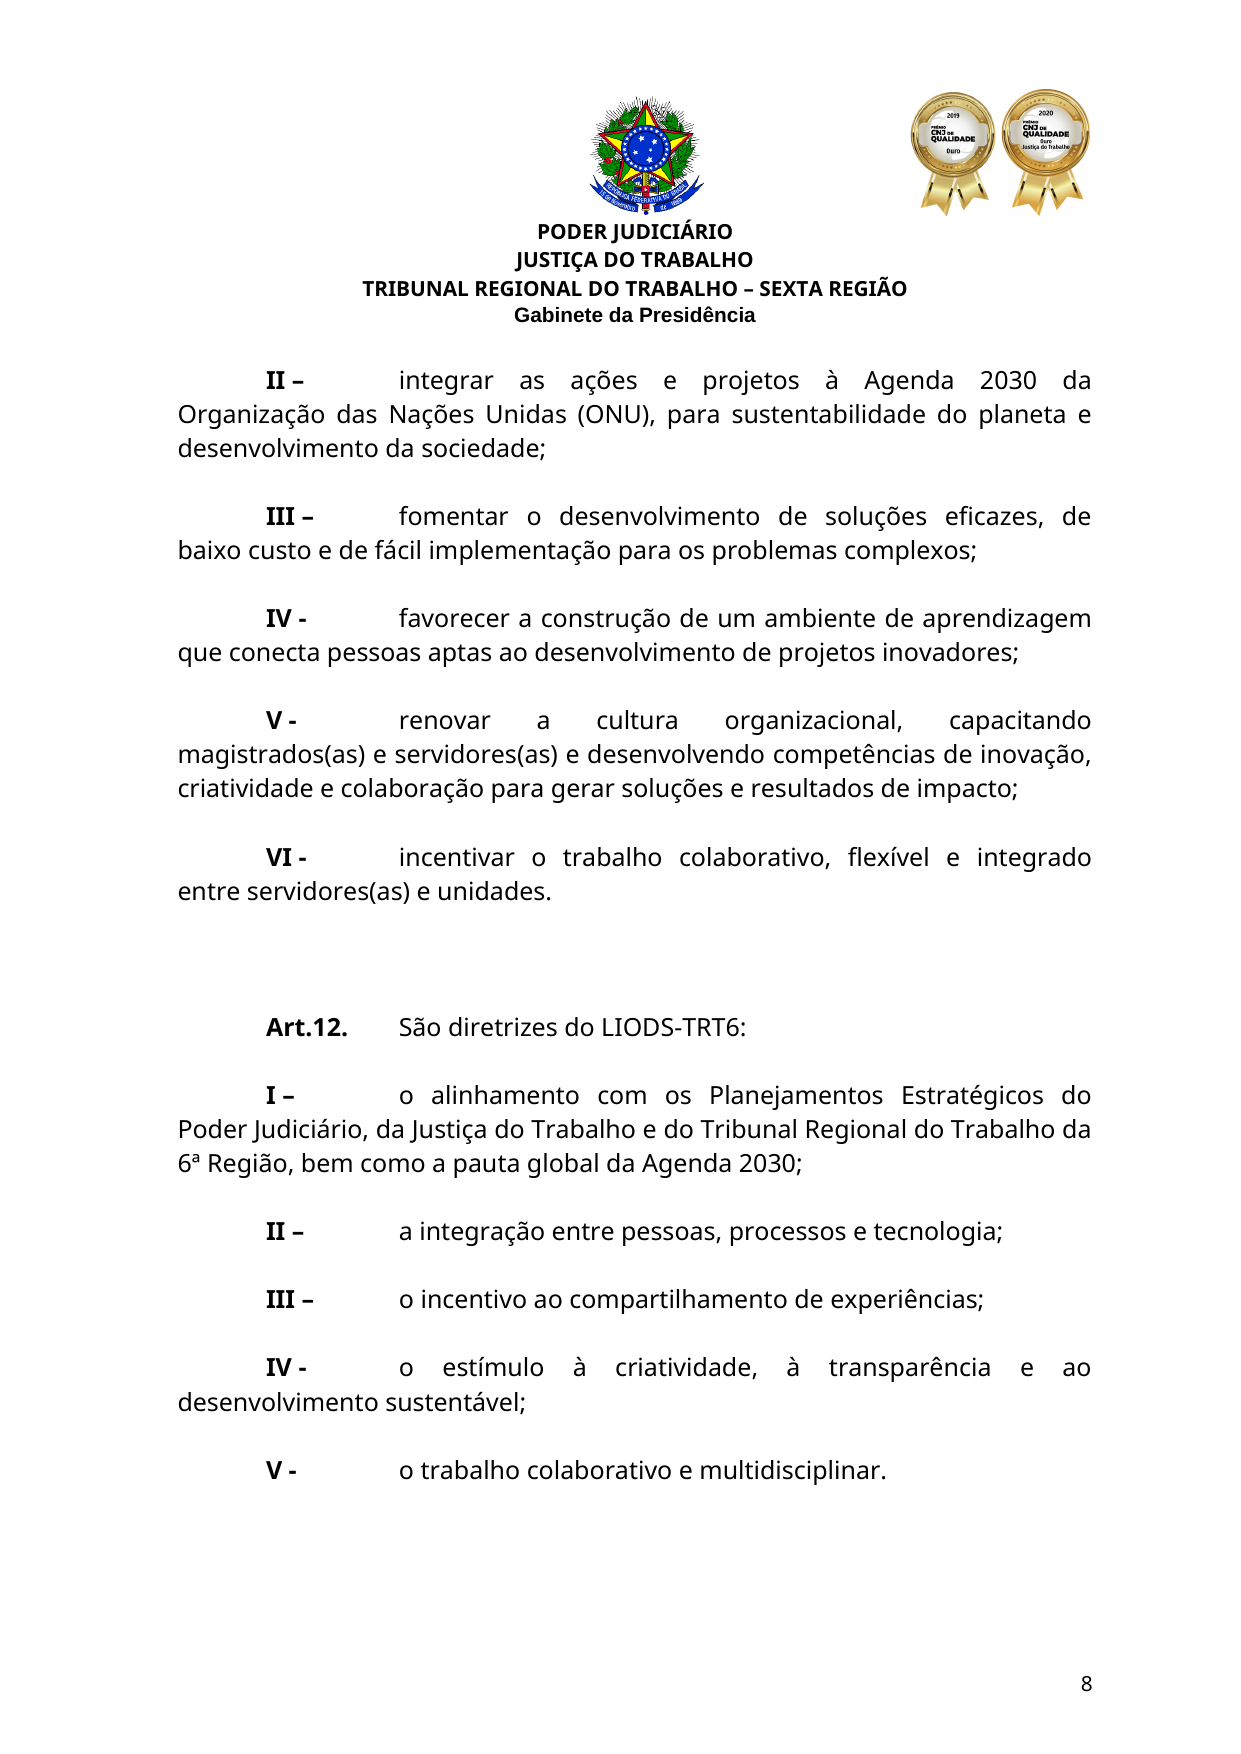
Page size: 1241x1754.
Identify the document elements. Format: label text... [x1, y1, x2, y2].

text III – fomentar o desenvolvimento de soluções eficazes, de baixo custo e de fácil implementação para os problemas complexos; [177, 498, 1092, 567]
text V - renovar a cultura organizacional, capacitando magistrados(as) e servidores(as) e desenvolvendo competências de inovação, criatividade e colaboração para gerar soluções e resultados de impacto; [177, 703, 1092, 805]
picture [1001, 88, 1091, 217]
text IV - o estímulo à criatividade, à transparência e ao desenvolvimento sustentável; [177, 1350, 1092, 1418]
text IV - favorecer a construção de um ambiente de aprendizagem que conecta pessoas aptas ao desenvolvimento de projetos inovadores; [177, 601, 1092, 669]
text Art.12. São diretrizes do LIODS-TRT6: [177, 1009, 1092, 1043]
text VI - incentivar o trabalho colaborativo, flexível e integrado entre servidores(as) e unidades. [177, 839, 1092, 907]
text III – o incentivo ao compartilhamento de experiências; [177, 1282, 1092, 1316]
picture [910, 92, 996, 217]
text II – integrar as ações e projetos à Agenda 2030 da Organização das Nações Unidas (ONU), para sustentabilidade do planeta e desenvolvimento da sociedade; [177, 362, 1092, 464]
text II – a integração entre pessoas, processos e tecnologia; [177, 1214, 1092, 1248]
picture [583, 93, 707, 217]
text I – o alinhamento com os Planejamentos Estratégicos do Poder Judiciário, da Justiça do Trabalho e do Tribunal Regional do Trabalho da 6ª Região, bem como a pauta global da Agenda 2030; [177, 1078, 1092, 1180]
text V - o trabalho colaborativo e multidisciplinar. [177, 1452, 1092, 1486]
